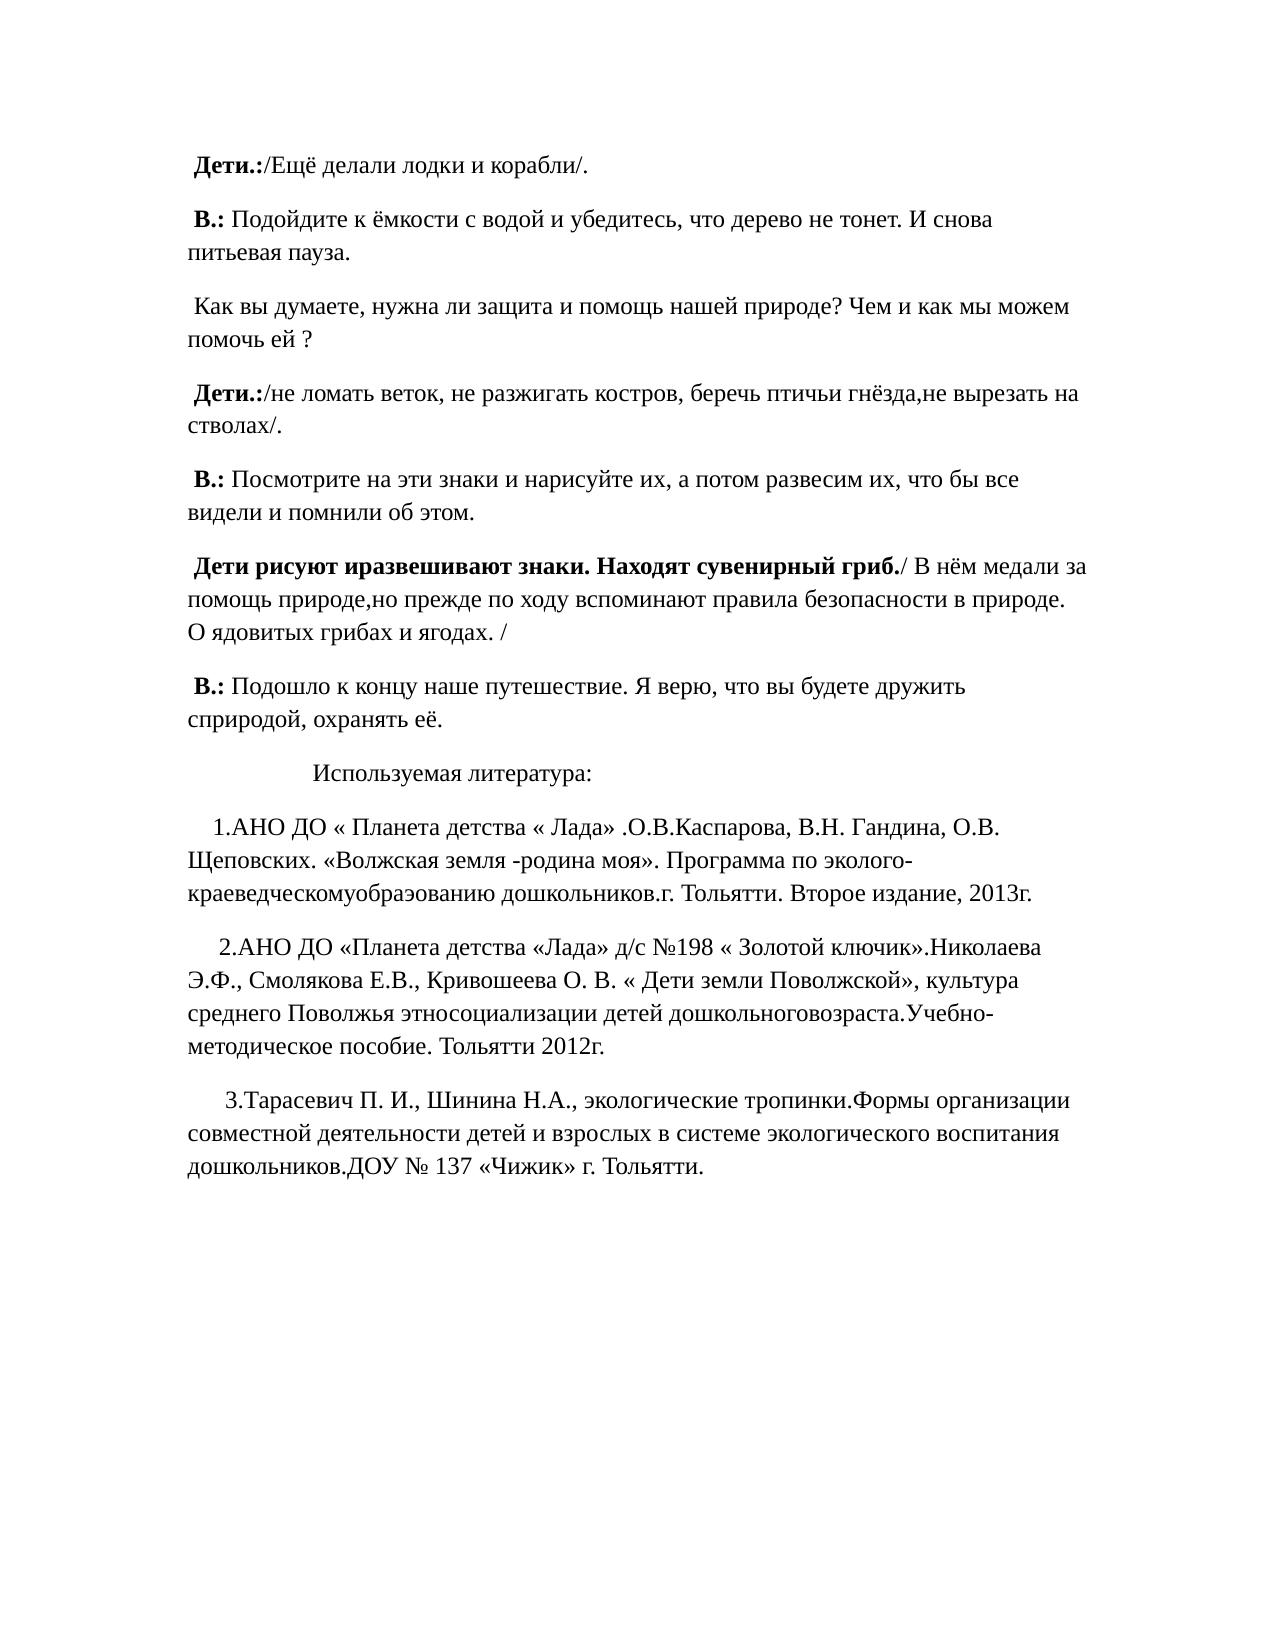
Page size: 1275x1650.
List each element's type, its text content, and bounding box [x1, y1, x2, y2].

text Дети рисуют иразвешивают знаки. Находят сувенирный гриб./ В нём медали за помощь природе,но прежде по ходу вспоминают правила безопасности в природе. О ядовитых грибах и ягодах. / [187, 551, 1087, 646]
text 1.АНО ДО « Планета детства « Лада» .О.В.Каспарова, В.Н. Гандина, О.В. Щеповских. «Волжская земля -родина моя». Программа по эколого-краеведческомуобраэованию дошкольников.г. Тольятти. Второе издание, 2013г. [187, 812, 1087, 907]
text Используемая литература: [187, 758, 1087, 787]
text Дети.:/Ещё делали лодки и корабли/. [187, 150, 1087, 179]
text В.: Подошло к концу наше путешествие. Я верю, что вы будете дружить сприродой, охранять её. [187, 671, 1087, 733]
text 3.Тарасевич П. И., Шинина Н.А., экологические тропинки.Формы организации совместной деятельности детей и взрослых в системе экологического воспитания дошкольников.ДОУ № 137 «Чижик» г. Тольятти. [187, 1085, 1087, 1179]
text Как вы думаете, нужна ли защита и помощь нашей природе? Чем и как мы можем помочь ей ? [187, 291, 1087, 352]
text В.: Посмотрите на эти знаки и нарисуйте их, а потом развесим их, что бы все видели и помнили об этом. [187, 464, 1087, 526]
text В.: Подойдите к ёмкости с водой и убедитесь, что дерево не тонет. И снова питьевая пауза. [187, 204, 1087, 266]
text Дети.:/не ломать веток, не разжигать костров, беречь птичьи гнёзда,не вырезать на стволах/. [187, 378, 1087, 439]
text 2.АНО ДО «Планета детства «Лада» д/с №198 « Золотой ключик».Николаева Э.Ф., Смолякова Е.В., Кривошеева О. В. « Дети земли Поволжской», культура среднего Поволжья этносоциализации детей дошкольноговозраста.Учебно-методическое пособие. Тольятти 2012г. [187, 932, 1087, 1060]
